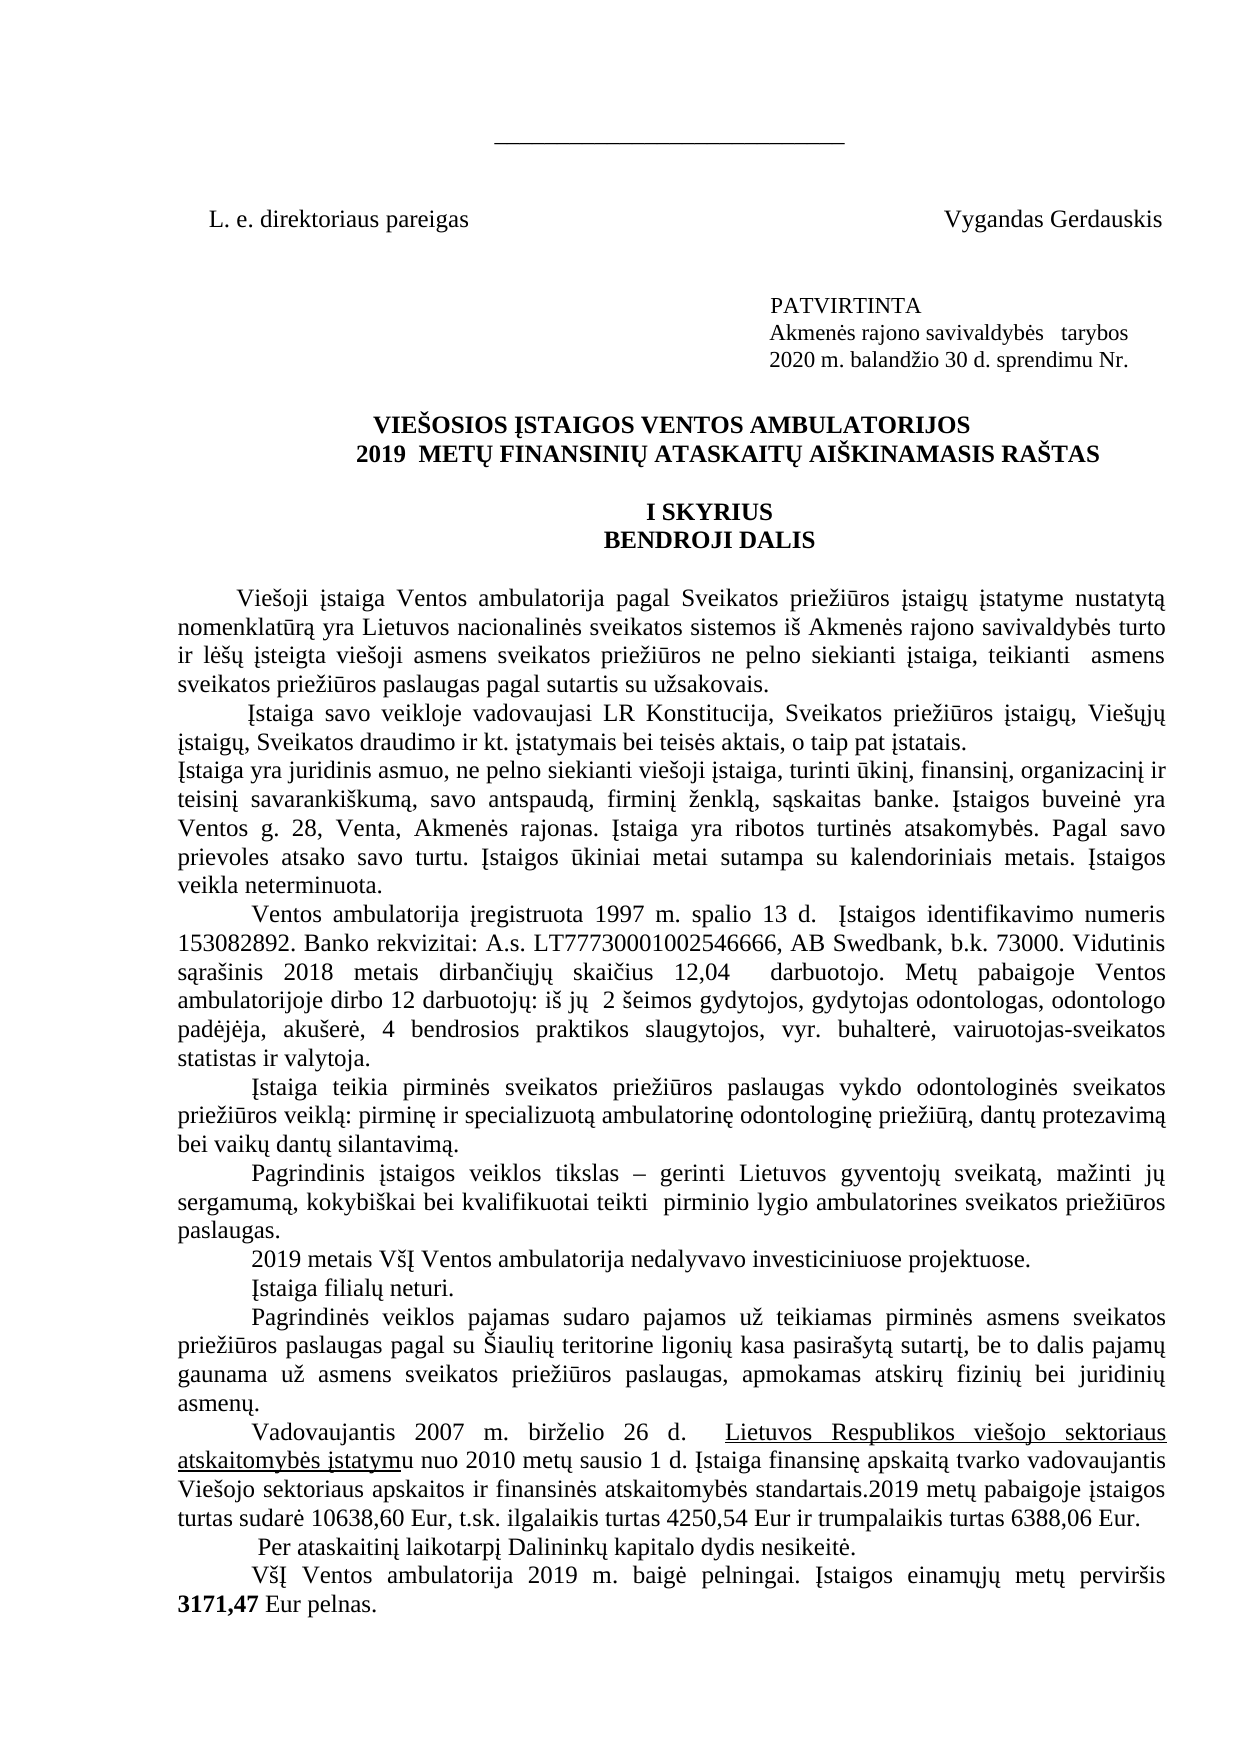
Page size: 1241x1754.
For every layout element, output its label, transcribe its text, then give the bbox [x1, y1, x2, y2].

text VIEŠOSIOS ĮSTAIGOS VENTOS AMBULATORIJOS [177, 410, 1167, 439]
text ____________________________ [177, 118, 1161, 147]
text Pagrindinis įstaigos veiklos tikslas – gerinti Lietuvos gyventojų sveikatą, mažinti jų sergamumą, kokybiškai bei kvalifikuotai teikti pirminio lygio ambulatorines sveikatos priežiūros paslaugas. [177, 1158, 1167, 1244]
title Akmenės rajono savivaldybės tarybos [723, 319, 1167, 346]
text 2019 metais VšĮ Ventos ambulatorija nedalyvavo investiciniuose projektuose. [177, 1244, 1167, 1273]
text L. e. direktoriaus pareigas Vygandas Gerdauskis [177, 204, 1167, 233]
text VšĮ Ventos ambulatorija 2019 m. baigė pelningai. Įstaigos einamųjų metų perviršis 3171,47 Eur pelnas. [177, 1560, 1167, 1618]
text Įstaiga teikia pirminės sveikatos priežiūros paslaugas vykdo odontologinės sveikatos priežiūros veiklą: pirminę ir specializuotą ambulatorinę odontologinę priežiūrą, dantų protezavimą bei vaikų dantų silantavimą. [177, 1072, 1167, 1158]
text Įstaiga yra juridinis asmuo, ne pelno siekianti viešoji įstaiga, turinti ūkinį, finansinį, organizacinį ir teisinį savarankiškumą, savo antspaudą, firminį ženklą, sąskaitas banke. Įstaigos buveinė yra Ventos g. 28, Venta, Akmenės rajonas. Įstaiga yra ribotos turtinės atsakomybės. Pagal savo prievoles atsako savo turtu. Įstaigos ūkiniai metai sutampa su kalendoriniais metais. Įstaigos veikla neterminuota. [177, 755, 1167, 899]
list I SKYRIUS [252, 497, 1167, 525]
text Ventos ambulatorija įregistruota 1997 m. spalio 13 d. Įstaigos identifikavimo numeris 153082892. Banko rekvizitai: A.s. LT77730001002546666, AB Swedbank, b.k. 73000. Vidutinis sąrašinis 2018 metais dirbančiųjų skaičius 12,04 darbuotojo. Metų pabaigoje Ventos ambulatorijoje dirbo 12 darbuotojų: iš jų 2 šeimos gydytojos, gydytojas odontologas, odontologo padėjėja, akušerė, 4 bendrosios praktikos slaugytojos, vyr. buhalterė, vairuotojas-sveikatos statistas ir valytoja. [177, 899, 1167, 1072]
title 2020 m. balandžio 30 d. sprendimu Nr. [723, 346, 1167, 372]
text Per ataskaitinį laikotarpį Dalininkų kapitalo dydis nesikeitė. [177, 1532, 1167, 1560]
title PATVIRTINTA [189, 291, 1161, 319]
text Viešoji įstaiga Ventos ambulatorija pagal Sveikatos priežiūros įstaigų įstatyme nustatytą nomenklatūrą yra Lietuvos nacionalinės sveikatos sistemos iš Akmenės rajono savivaldybės turto ir lėšų įsteigta viešoji asmens sveikatos priežiūros ne pelno siekianti įstaiga, teikianti asmens sveikatos priežiūros paslaugas pagal sutartis su užsakovais. [177, 583, 1167, 698]
list BENDROJI DALIS [252, 525, 1167, 554]
text Vadovaujantis 2007 m. birželio 26 d. Lietuvos Respublikos viešojo sektoriaus atskaitomybės įstatymu nuo 2010 metų sausio 1 d. Įstaiga finansinę apskaitą tvarko vadovaujantis Viešojo sektoriaus apskaitos ir finansinės atskaitomybės standartais.2019 metų pabaigoje įstaigos turtas sudarė 10638,60 Eur, t.sk. ilgalaikis turtas 4250,54 Eur ir trumpalaikis turtas 6388,06 Eur. [177, 1417, 1167, 1532]
list METŲ FINANSINIŲ ATASKAITŲ AIŠKINAMASIS RAŠTAS [290, 439, 1167, 468]
text Įstaiga savo veikloje vadovaujasi LR Konstitucija, Sveikatos priežiūros įstaigų, Viešųjų įstaigų, Sveikatos draudimo ir kt. įstatymais bei teisės aktais, o taip pat įstatais. [177, 698, 1167, 755]
text Pagrindinės veiklos pajamas sudaro pajamos už teikiamas pirminės asmens sveikatos priežiūros paslaugas pagal su Šiaulių teritorine ligonių kasa pasirašytą sutartį, be to dalis pajamų gaunama už asmens sveikatos priežiūros paslaugas, apmokamas atskirų fizinių bei juridinių asmenų. [177, 1302, 1167, 1417]
text Įstaiga filialų neturi. [177, 1273, 1167, 1302]
